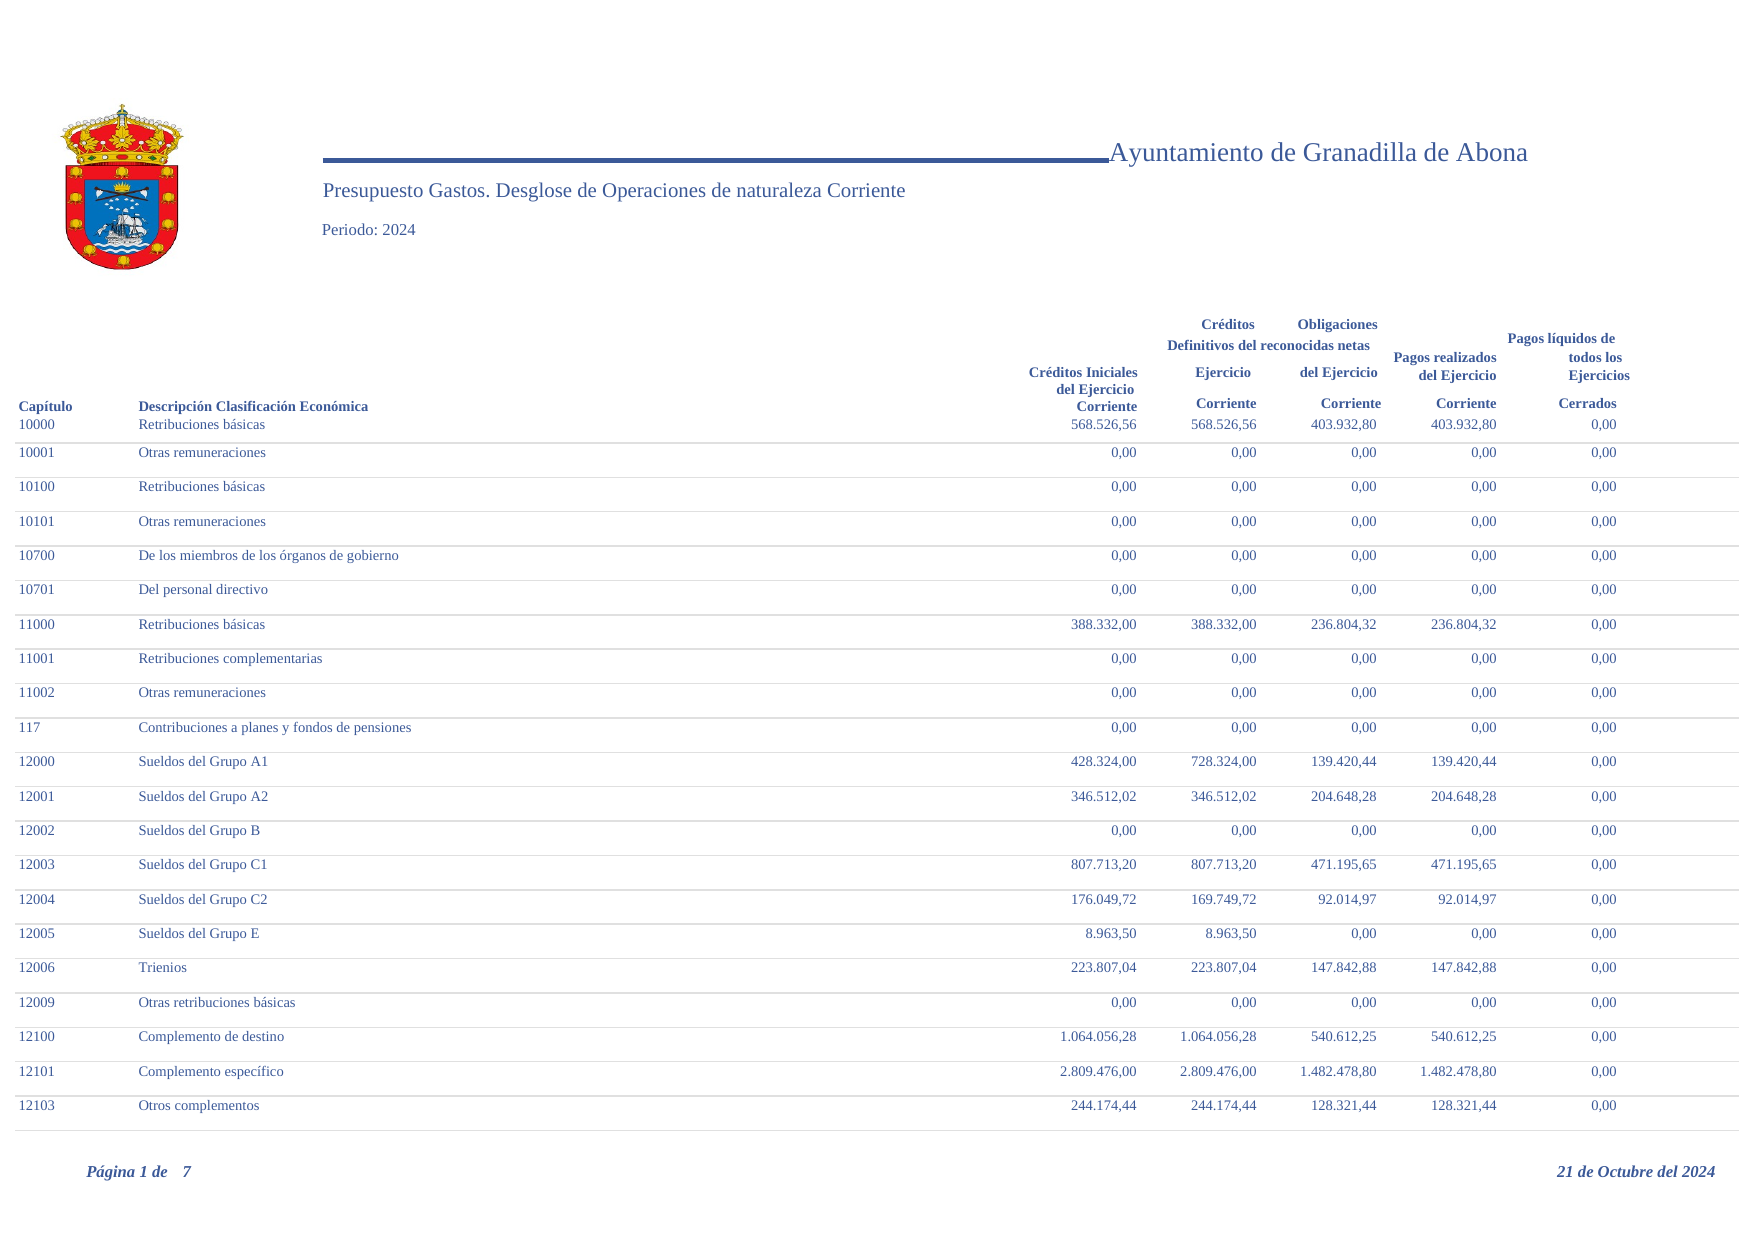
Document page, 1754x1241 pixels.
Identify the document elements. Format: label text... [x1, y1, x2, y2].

table_cell Sueldos del Grupo A1 [138, 753, 1060, 786]
table_cell 12006 [15, 959, 138, 992]
table_cell 0,00 [1591, 1062, 1739, 1095]
table_cell 0,00 [1591, 822, 1739, 854]
table_cell 12009 [15, 994, 138, 1026]
table_cell 128.321,44 [1420, 1097, 1591, 1129]
table_cell 0,00 [1300, 650, 1420, 683]
table_cell 0,00 [1060, 512, 1180, 545]
table_cell 388.332,00 [1060, 616, 1180, 648]
table_cell 10100 [15, 478, 138, 511]
table_cell 0,00 [1060, 994, 1180, 1026]
table_cell Retribuciones complementarias [138, 650, 1060, 683]
table_cell 0,00 [1300, 994, 1420, 1026]
table_cell Contribuciones a planes y fondos de pensiones [138, 719, 1060, 751]
table_cell 0,00 [1591, 925, 1739, 958]
table_header Pagos líquidos de Pagos realizados todos los del Ejercicio Ejercicios Corriente Cerrados [1393, 303, 1739, 416]
table_cell 0,00 [1591, 581, 1739, 614]
table_cell 0,00 [1420, 684, 1591, 717]
table_cell 12004 [15, 891, 138, 923]
table_cell 2.809.476,00 [1060, 1062, 1180, 1095]
table_cell 807.713,20 [1180, 856, 1300, 889]
table_cell 0,00 [1300, 547, 1420, 579]
table_cell 0,00 [1180, 994, 1300, 1026]
subtitle Presupuesto Gastos. Desglose de Operaciones de naturaleza Corriente [323, 178, 1131, 202]
table_cell 0,00 [1591, 478, 1739, 511]
table_cell 0,00 [1591, 856, 1739, 889]
table_cell 0,00 [1420, 822, 1591, 854]
table_cell 117 [15, 719, 138, 751]
table_cell 0,00 [1300, 925, 1420, 958]
table_cell 223.807,04 [1180, 959, 1300, 992]
table_cell 8.963,50 [1060, 925, 1180, 958]
table_cell 236.804,32 [1300, 616, 1420, 648]
table_cell 0,00 [1300, 822, 1420, 854]
table_cell 1.482.478,80 [1300, 1062, 1420, 1095]
table_cell Retribuciones básicas [138, 616, 1060, 648]
table_cell 0,00 [1591, 616, 1739, 648]
table_cell Complemento específico [138, 1062, 1060, 1095]
table_cell Retribuciones básicas [138, 416, 1060, 442]
table_cell 12101 [15, 1062, 138, 1095]
table_cell 0,00 [1180, 719, 1300, 751]
table_cell 244.174,44 [1060, 1097, 1180, 1129]
table_cell 12001 [15, 787, 138, 820]
table_cell 12103 [15, 1097, 138, 1129]
table_cell 0,00 [1420, 478, 1591, 511]
table_cell 0,00 [1591, 684, 1739, 717]
table_cell 0,00 [1180, 581, 1300, 614]
table_cell Del personal directivo [138, 581, 1060, 614]
table_cell Otras remuneraciones [138, 512, 1060, 545]
table_cell Otras remuneraciones [138, 444, 1060, 476]
table_cell 0,00 [1420, 650, 1591, 683]
table_cell 0,00 [1180, 444, 1300, 476]
table_cell 176.049,72 [1060, 891, 1180, 923]
table_cell 0,00 [1591, 891, 1739, 923]
table_cell 8.963,50 [1180, 925, 1300, 958]
table_cell 2.809.476,00 [1180, 1062, 1300, 1095]
table_header Créditos Iniciales del Ejercicio Corriente [1028, 303, 1167, 416]
table_cell 204.648,28 [1300, 787, 1420, 820]
table_cell 147.842,88 [1300, 959, 1420, 992]
table_cell 223.807,04 [1060, 959, 1180, 992]
subtitle Ayuntamiento de Granadilla de Abona [232, 136, 1616, 167]
table_cell 0,00 [1591, 416, 1739, 442]
table_cell 10701 [15, 581, 138, 614]
table_cell 12002 [15, 822, 138, 854]
table_cell 0,00 [1591, 753, 1739, 786]
table_cell 139.420,44 [1420, 753, 1591, 786]
table_cell 92.014,97 [1300, 891, 1420, 923]
table_cell 204.648,28 [1420, 787, 1591, 820]
table_cell 0,00 [1180, 822, 1300, 854]
table_cell 244.174,44 [1180, 1097, 1300, 1129]
table_cell 0,00 [1180, 650, 1300, 683]
table_cell 236.804,32 [1420, 616, 1591, 648]
table_cell 0,00 [1591, 994, 1739, 1026]
table_cell De los miembros de los órganos de gobierno [138, 547, 1060, 579]
table_cell 403.932,80 [1300, 416, 1420, 442]
table_header Descripción Clasificación Económica [138, 303, 1027, 416]
table_cell 12100 [15, 1028, 138, 1061]
table_cell 0,00 [1180, 547, 1300, 579]
table_cell 0,00 [1420, 444, 1591, 476]
table_cell 0,00 [1300, 581, 1420, 614]
table_cell 0,00 [1591, 1028, 1739, 1061]
table_cell 471.195,65 [1300, 856, 1420, 889]
table_cell 540.612,25 [1420, 1028, 1591, 1061]
table_cell 169.749,72 [1180, 891, 1300, 923]
table_cell 0,00 [1060, 478, 1180, 511]
table_header Créditos Obligaciones Definitivos del reconocidas netas Ejercicio del Ejercicio Corriente Corriente [1167, 303, 1393, 416]
table_cell 0,00 [1300, 512, 1420, 545]
table_cell 0,00 [1060, 444, 1180, 476]
table_cell 568.526,56 [1180, 416, 1300, 442]
table_cell 10001 [15, 444, 138, 476]
table_cell 139.420,44 [1300, 753, 1420, 786]
table_cell 0,00 [1591, 547, 1739, 579]
table_cell 12005 [15, 925, 138, 958]
table_cell 0,00 [1060, 684, 1180, 717]
table_cell Trienios [138, 959, 1060, 992]
table_header Capítulo [15, 303, 138, 416]
table_cell 0,00 [1591, 1097, 1739, 1129]
table_cell Sueldos del Grupo B [138, 822, 1060, 854]
table_cell 0,00 [1591, 444, 1739, 476]
table_cell 568.526,56 [1060, 416, 1180, 442]
table_cell 0,00 [1420, 925, 1591, 958]
table_cell Otras remuneraciones [138, 684, 1060, 717]
table_cell 11000 [15, 616, 138, 648]
table_cell 0,00 [1420, 581, 1591, 614]
table_cell 10000 [15, 416, 138, 442]
table_cell Sueldos del Grupo C1 [138, 856, 1060, 889]
table_cell 11001 [15, 650, 138, 683]
table_cell Otros complementos [138, 1097, 1060, 1129]
table_cell 0,00 [1420, 512, 1591, 545]
table_cell 1.482.478,80 [1420, 1062, 1591, 1095]
table_cell 1.064.056,28 [1180, 1028, 1300, 1061]
table_cell 346.512,02 [1180, 787, 1300, 820]
table_cell 403.932,80 [1420, 416, 1591, 442]
table_cell 0,00 [1591, 719, 1739, 751]
table_cell 147.842,88 [1420, 959, 1591, 992]
table_cell Sueldos del Grupo C2 [138, 891, 1060, 923]
table_cell 0,00 [1060, 547, 1180, 579]
table_cell 128.321,44 [1300, 1097, 1420, 1129]
table_cell 0,00 [1300, 719, 1420, 751]
table_cell 0,00 [1180, 478, 1300, 511]
table_cell 0,00 [1180, 512, 1300, 545]
table_cell 0,00 [1300, 684, 1420, 717]
table_cell 0,00 [1060, 822, 1180, 854]
table_cell 807.713,20 [1060, 856, 1180, 889]
table_cell Retribuciones básicas [138, 478, 1060, 511]
table_cell Sueldos del Grupo E [138, 925, 1060, 958]
table_cell 428.324,00 [1060, 753, 1180, 786]
table_cell 0,00 [1180, 684, 1300, 717]
table_cell 1.064.056,28 [1060, 1028, 1180, 1061]
table_cell 0,00 [1060, 650, 1180, 683]
table_cell 10700 [15, 547, 138, 579]
table_cell 471.195,65 [1420, 856, 1591, 889]
table_cell 0,00 [1420, 994, 1591, 1026]
table_cell 0,00 [1591, 650, 1739, 683]
table_cell 12000 [15, 753, 138, 786]
table_cell 0,00 [1591, 512, 1739, 545]
table_cell 0,00 [1420, 547, 1591, 579]
table_cell 10101 [15, 512, 138, 545]
table_cell 0,00 [1060, 719, 1180, 751]
table_cell 11002 [15, 684, 138, 717]
table_cell 0,00 [1591, 959, 1739, 992]
table_cell 540.612,25 [1300, 1028, 1420, 1061]
text Periodo: 2024 [322, 219, 1616, 239]
table_cell Otras retribuciones básicas [138, 994, 1060, 1026]
table_cell 12003 [15, 856, 138, 889]
table_cell 0,00 [1591, 787, 1739, 820]
table_cell 0,00 [1060, 581, 1180, 614]
table_cell Sueldos del Grupo A2 [138, 787, 1060, 820]
table_cell 388.332,00 [1180, 616, 1300, 648]
table_cell 346.512,02 [1060, 787, 1180, 820]
table_cell 0,00 [1420, 719, 1591, 751]
table_cell 0,00 [1300, 478, 1420, 511]
table_cell 728.324,00 [1180, 753, 1300, 786]
table_cell 0,00 [1300, 444, 1420, 476]
table_cell 92.014,97 [1420, 891, 1591, 923]
table_cell Complemento de destino [138, 1028, 1060, 1061]
